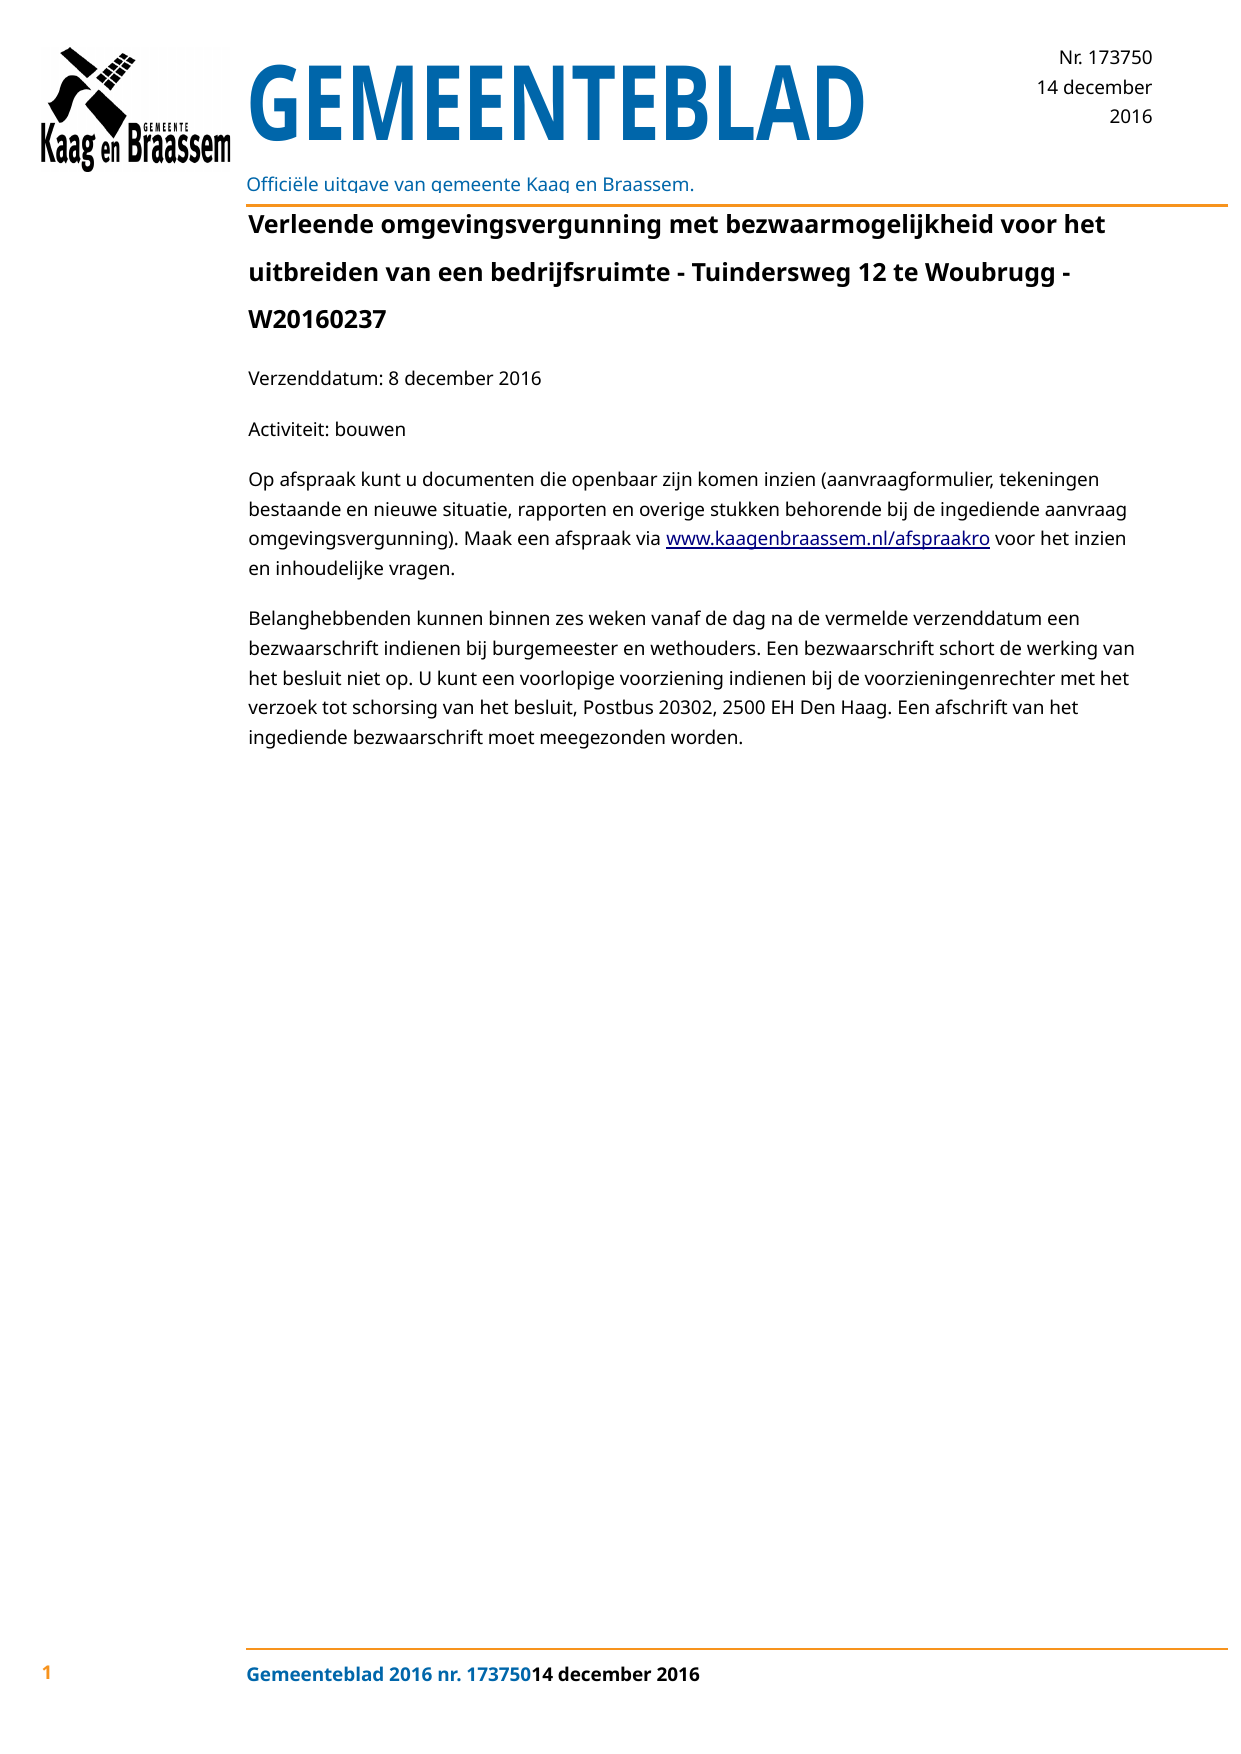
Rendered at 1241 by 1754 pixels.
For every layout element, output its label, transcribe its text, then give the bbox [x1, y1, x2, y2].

text Belanghebbenden kunnen binnen zes weken vanaf de dag na de vermelde verzenddatum een bezwaarschrift indienen bij burgemeester en wethouders. Een bezwaarschrift schort de werking van het besluit niet op. U kunt een voorlopige voorziening indienen bij de voorzieningenrechter met het verzoek tot schorsing van het besluit, Postbus 20302, 2500 EH Den Haag. Een afschrift van het ingediende bezwaarschrift moet meegezonden worden. [248, 606, 1152, 749]
text Activiteit: bouwen [248, 416, 1152, 442]
picture [41, 47, 231, 172]
text Verzenddatum: 8 december 2016 [248, 366, 1152, 391]
text Op afspraak kunt u documenten die openbaar zijn komen inzien (aanvraagformulier, tekeningen bestaande en nieuwe situatie, rapporten en overige stukken behorende bij de ingediende aanvraag omgevingsvergunning). Maak een afspraak via www.kaagenbraassem.nl/afspraakro voor het inzien en inhoudelijke vragen. [248, 466, 1152, 581]
text Verleende omgevingsvergunning met bezwaarmogelijkheid voor het uitbreiden van een bedrijfsruimte - Tuindersweg 12 te Woubrugg - W20160237 [248, 207, 1152, 336]
